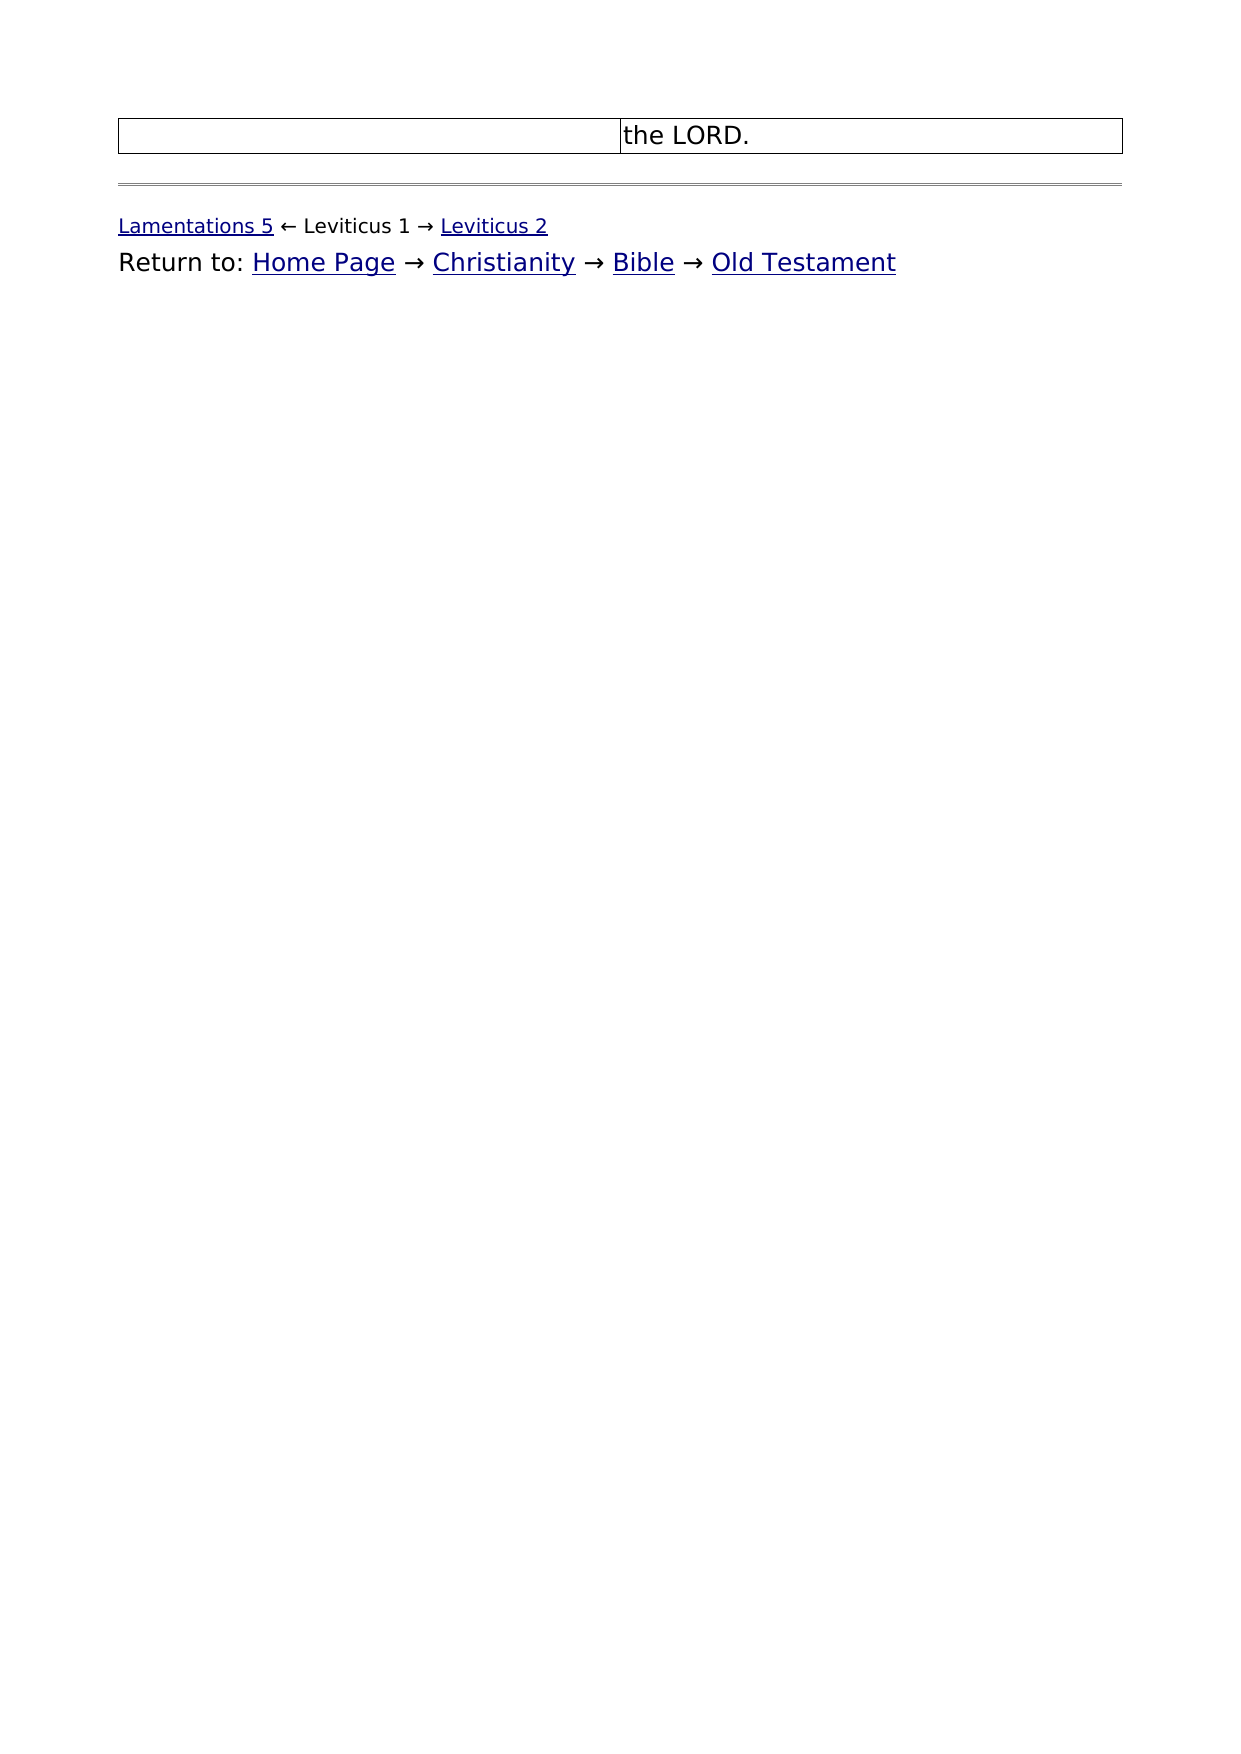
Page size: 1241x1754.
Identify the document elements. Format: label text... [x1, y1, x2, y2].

text Return to: Home Page → Christianity → Bible → Old Testament [118, 248, 1122, 278]
table_cell [119, 119, 620, 153]
text Lamentations 5 ← Leviticus 1 → Leviticus 2 [118, 214, 1122, 248]
table_cell the LORD. [621, 119, 1122, 153]
